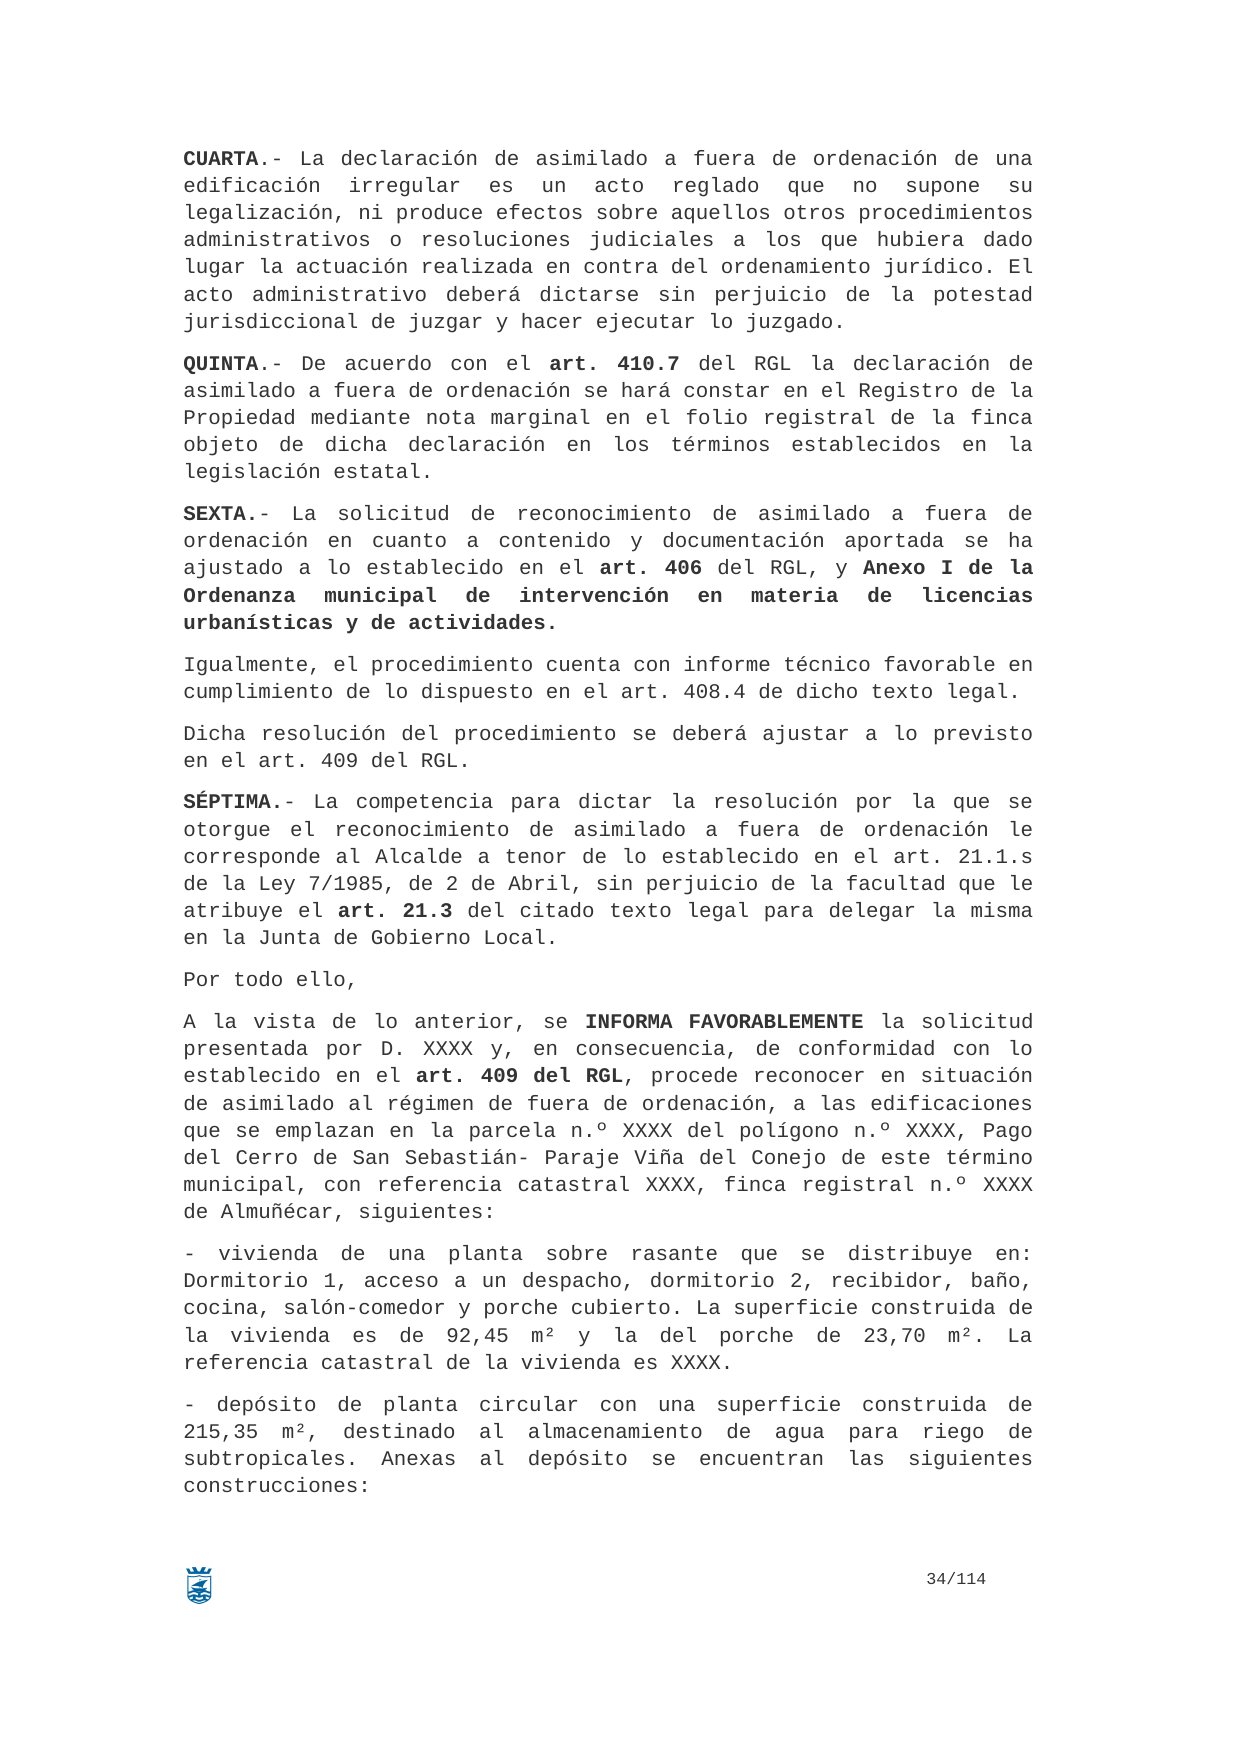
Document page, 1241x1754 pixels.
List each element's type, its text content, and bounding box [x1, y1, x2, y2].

picture [183, 1562, 214, 1607]
text Dicha resolución del procedimiento se deberá ajustar a lo previsto en el art. 409 del RGL. [183, 722, 1033, 773]
text A la vista de lo anterior, se INFORMA FAVORABLEMENTE la solicitud presentada por D. XXXX y, en consecuencia, de conformidad con lo establecido en el art. 409 del RGL, procede reconocer en situación de asimilado al régimen de fuera de ordenación, a las edificaciones que se emplazan en la parcela n.º XXXX del polígono n.º XXXX, Pago del Cerro de San Sebastián- Paraje Viña del Conejo de este término municipal, con referencia catastral XXXX, finca registral n.º XXXX de Almuñécar, siguientes: [183, 1011, 1033, 1225]
text - vivienda de una planta sobre rasante que se distribuye en: Dormitorio 1, acceso a un despacho, dormitorio 2, recibidor, baño, cocina, salón-comedor y porche cubierto. La superficie construida de la vivienda es de 92,45 m² y la del porche de 23,70 m². La referencia catastral de la vivienda es XXXX. [183, 1243, 1033, 1375]
text SÉPTIMA.- La competencia para dictar la resolución por la que se otorgue el reconocimiento de asimilado a fuera de ordenación le corresponde al Alcalde a tenor de lo establecido en el art. 21.1.s de la Ley 7/1985, de 2 de Abril, sin perjuicio de la facultad que le atribuye el art. 21.3 del citado texto legal para delegar la misma en la Junta de Gobierno Local. [183, 791, 1033, 951]
text QUINTA.- De acuerdo con el art. 410.7 del RGL la declaración de asimilado a fuera de ordenación se hará constar en el Registro de la Propiedad mediante nota marginal en el folio registral de la finca objeto de dicha declaración en los términos establecidos en la legislación estatal. [183, 352, 1033, 485]
text - depósito de planta circular con una superficie construida de 215,35 m², destinado al almacenamiento de agua para riego de subtropicales. Anexas al depósito se encuentran las siguientes construcciones: [183, 1393, 1033, 1499]
text CUARTA.- La declaración de asimilado a fuera de ordenación de una edificación irregular es un acto reglado que no supone su legalización, ni produce efectos sobre aquellos otros procedimientos administrativos o resoluciones judiciales a los que hubiera dado lugar la actuación realizada en contra del ordenamiento jurídico. El acto administrativo deberá dictarse sin perjuicio de la potestad jurisdiccional de juzgar y hacer ejecutar lo juzgado. [183, 148, 1033, 334]
text Igualmente, el procedimiento cuenta con informe técnico favorable en cumplimiento de lo dispuesto en el art. 408.4 de dicho texto legal. [183, 653, 1033, 704]
text SEXTA.- La solicitud de reconocimiento de asimilado a fuera de ordenación en cuanto a contenido y documentación aportada se ha ajustado a lo establecido en el art. 406 del RGL, y Anexo I de la Ordenanza municipal de intervención en materia de licencias urbanísticas y de actividades. [183, 503, 1033, 635]
text Por todo ello, [183, 969, 1033, 993]
